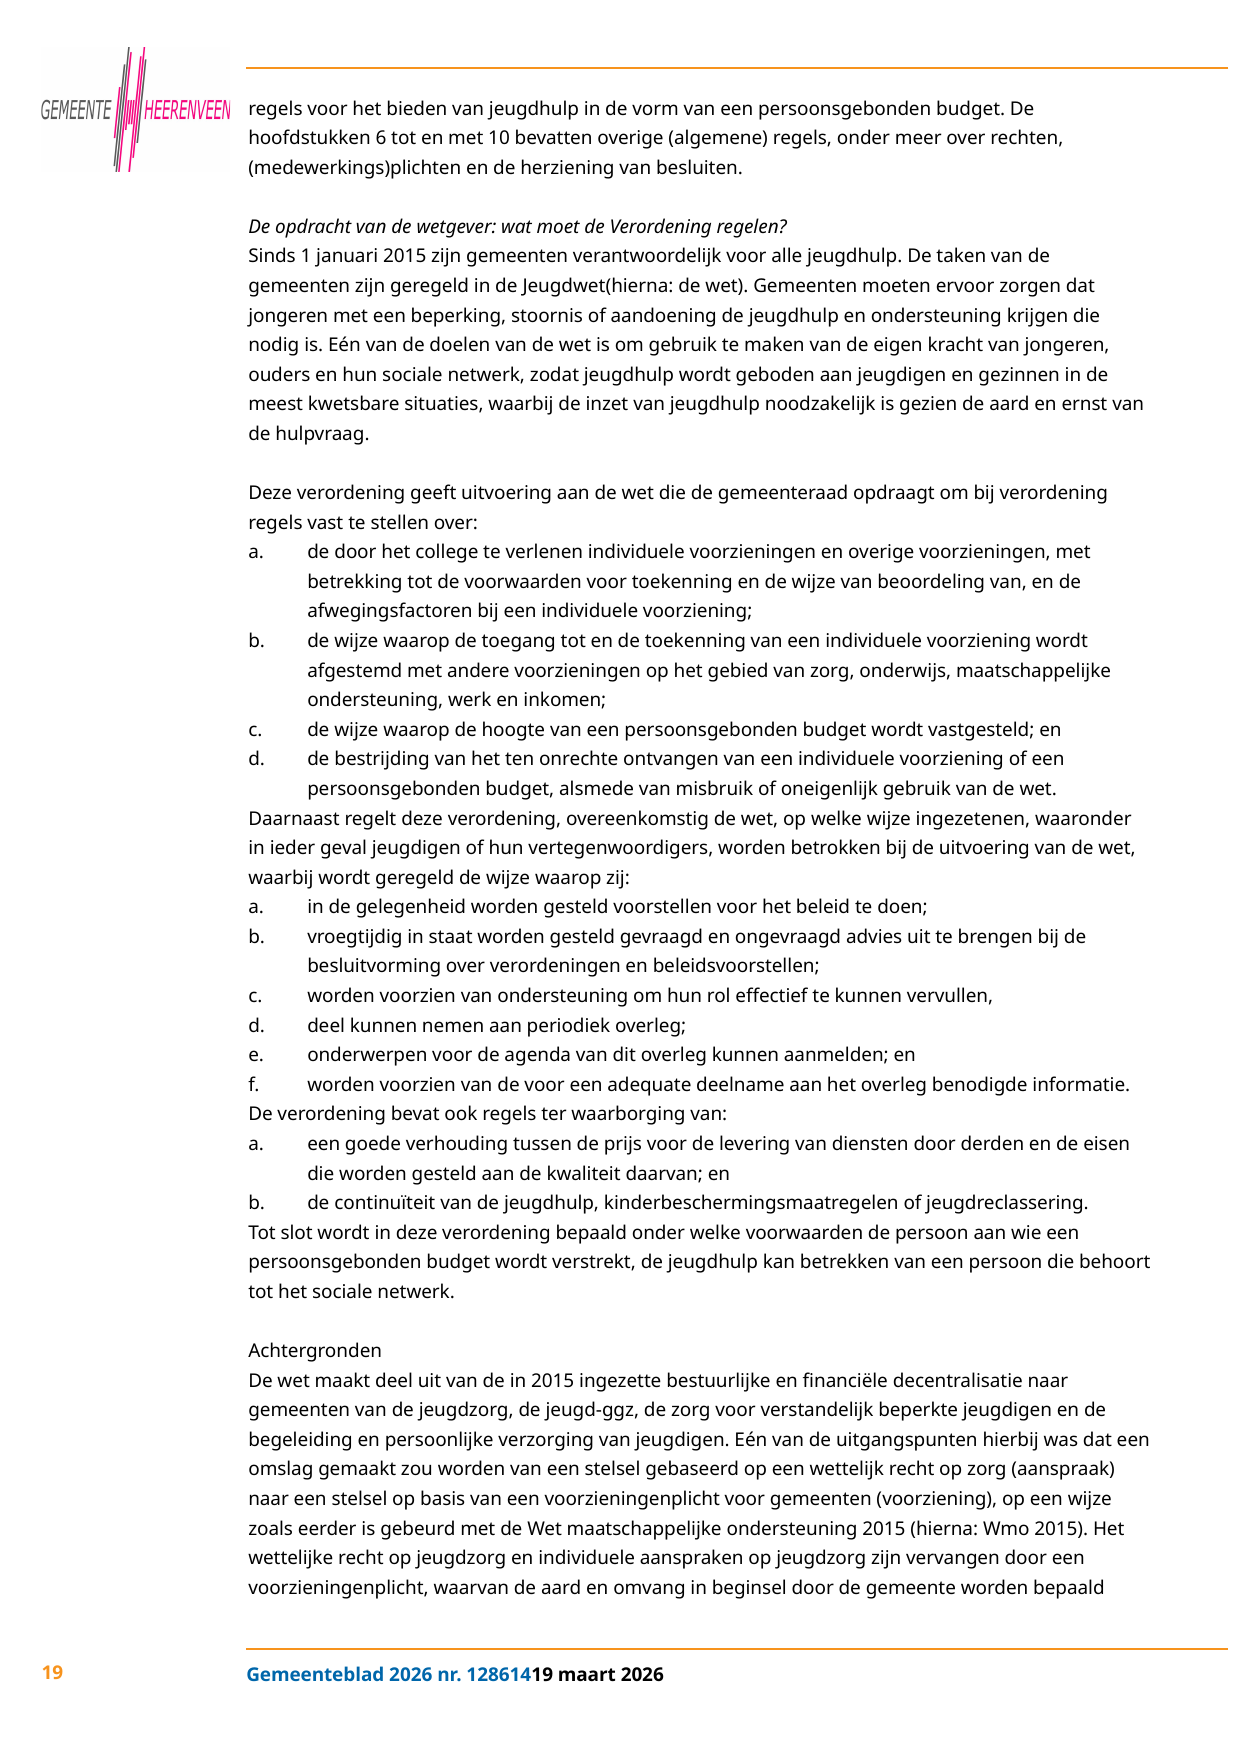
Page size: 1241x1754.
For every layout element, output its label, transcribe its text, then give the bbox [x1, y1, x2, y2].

text Achtergronden [248, 1337, 1152, 1363]
list de door het college te verlenen individuele voorzieningen en overige voorzieningen, met betrekking tot de voorwaarden voor toekenning en de wijze van beoordeling van, en de afwegingsfactoren bij een individuele voorziening; [248, 538, 1152, 623]
text Daarnaast regelt deze verordening, overeenkomstig de wet, op welke wijze ingezetenen, waaronder in ieder geval jeugdigen of hun vertegenwoordigers, worden betrokken bij de uitvoering van de wet, waarbij wordt geregeld de wijze waarop zij: [248, 805, 1152, 890]
list in de gelegenheid worden gesteld voorstellen voor het beleid te doen; [248, 893, 1152, 919]
text De verordening bevat ook regels ter waarborging van: [248, 1101, 1152, 1126]
list de continuïteit van de jeugdhulp, kinderbeschermingsmaatregelen of jeugdreclassering. [248, 1189, 1152, 1215]
list de wijze waarop de hoogte van een persoonsgebonden budget wordt vastgesteld; en [248, 716, 1152, 742]
text regels voor het bieden van jeugdhulp in de vorm van een persoonsgebonden budget. De hoofdstukken 6 tot en met 10 bevatten overige (algemene) regels, onder meer over rechten, (medewerkings)plichten en de herziening van besluiten. [248, 95, 1152, 180]
list vroegtijdig in staat worden gesteld gevraagd en ongevraagd advies uit te brengen bij de besluitvorming over verordeningen en beleidsvoorstellen; [248, 923, 1152, 978]
text De opdracht van de wetgever: wat moet de Verordening regelen? [248, 213, 1152, 239]
list worden voorzien van ondersteuning om hun rol effectief te kunnen vervullen, [248, 982, 1152, 1008]
list een goede verhouding tussen de prijs voor de levering van diensten door derden en de eisen die worden gesteld aan de kwaliteit daarvan; en [248, 1130, 1152, 1186]
text De wet maakt deel uit van de in 2015 ingezette bestuurlijke en financiële decentralisatie naar gemeenten van de jeugdzorg, de jeugd-ggz, de zorg voor verstandelijk beperkte jeugdigen en de begeleiding en persoonlijke verzorging van jeugdigen. Eén van de uitgangspunten hierbij was dat een omslag gemaakt zou worden van een stelsel gebaseerd op een wettelijk recht op zorg (aanspraak) naar een stelsel op basis van een voorzieningenplicht voor gemeenten (voorziening), op een wijze zoals eerder is gebeurd met de Wet maatschappelijke ondersteuning 2015 (hierna: Wmo 2015). Het wettelijke recht op jeugdzorg en individuele aanspraken op jeugdzorg zijn vervangen door een voorzieningenplicht, waarvan de aard en omvang in beginsel door de gemeente worden bepaald [248, 1367, 1152, 1600]
list de bestrijding van het ten onrechte ontvangen van een individuele voorziening of een persoonsgebonden budget, alsmede van misbruik of oneigenlijk gebruik van de wet. [248, 746, 1152, 801]
list de wijze waarop de toegang tot en de toekenning van een individuele voorziening wordt afgestemd met andere voorzieningen op het gebied van zorg, onderwijs, maatschappelijke ondersteuning, werk en inkomen; [248, 627, 1152, 712]
text Sinds 1 januari 2015 zijn gemeenten verantwoordelijk voor alle jeugdhulp. De taken van de gemeenten zijn geregeld in de Jeugdwet(hierna: de wet). Gemeenten moeten ervoor zorgen dat jongeren met een beperking, stoornis of aandoening de jeugdhulp en ondersteuning krijgen die nodig is. Eén van de doelen van de wet is om gebruik te maken van de eigen kracht van jongeren, ouders en hun sociale netwerk, zodat jeugdhulp wordt geboden aan jeugdigen en gezinnen in de meest kwetsbare situaties, waarbij de inzet van jeugdhulp noodzakelijk is gezien de aard en ernst van de hulpvraag. [248, 243, 1152, 446]
list worden voorzien van de voor een adequate deelname aan het overleg benodigde informatie. [248, 1071, 1152, 1097]
text Deze verordening geeft uitvoering aan de wet die de gemeenteraad opdraagt om bij verordening regels vast te stellen over: [248, 479, 1152, 535]
list onderwerpen voor de agenda van dit overleg kunnen aanmelden; en [248, 1041, 1152, 1067]
text Tot slot wordt in deze verordening bepaald onder welke voorwaarden de persoon aan wie een persoonsgebonden budget wordt verstrekt, de jeugdhulp kan betrekken van een persoon die behoort tot het sociale netwerk. [248, 1219, 1152, 1304]
list deel kunnen nemen aan periodiek overleg; [248, 1012, 1152, 1038]
picture [41, 47, 231, 172]
